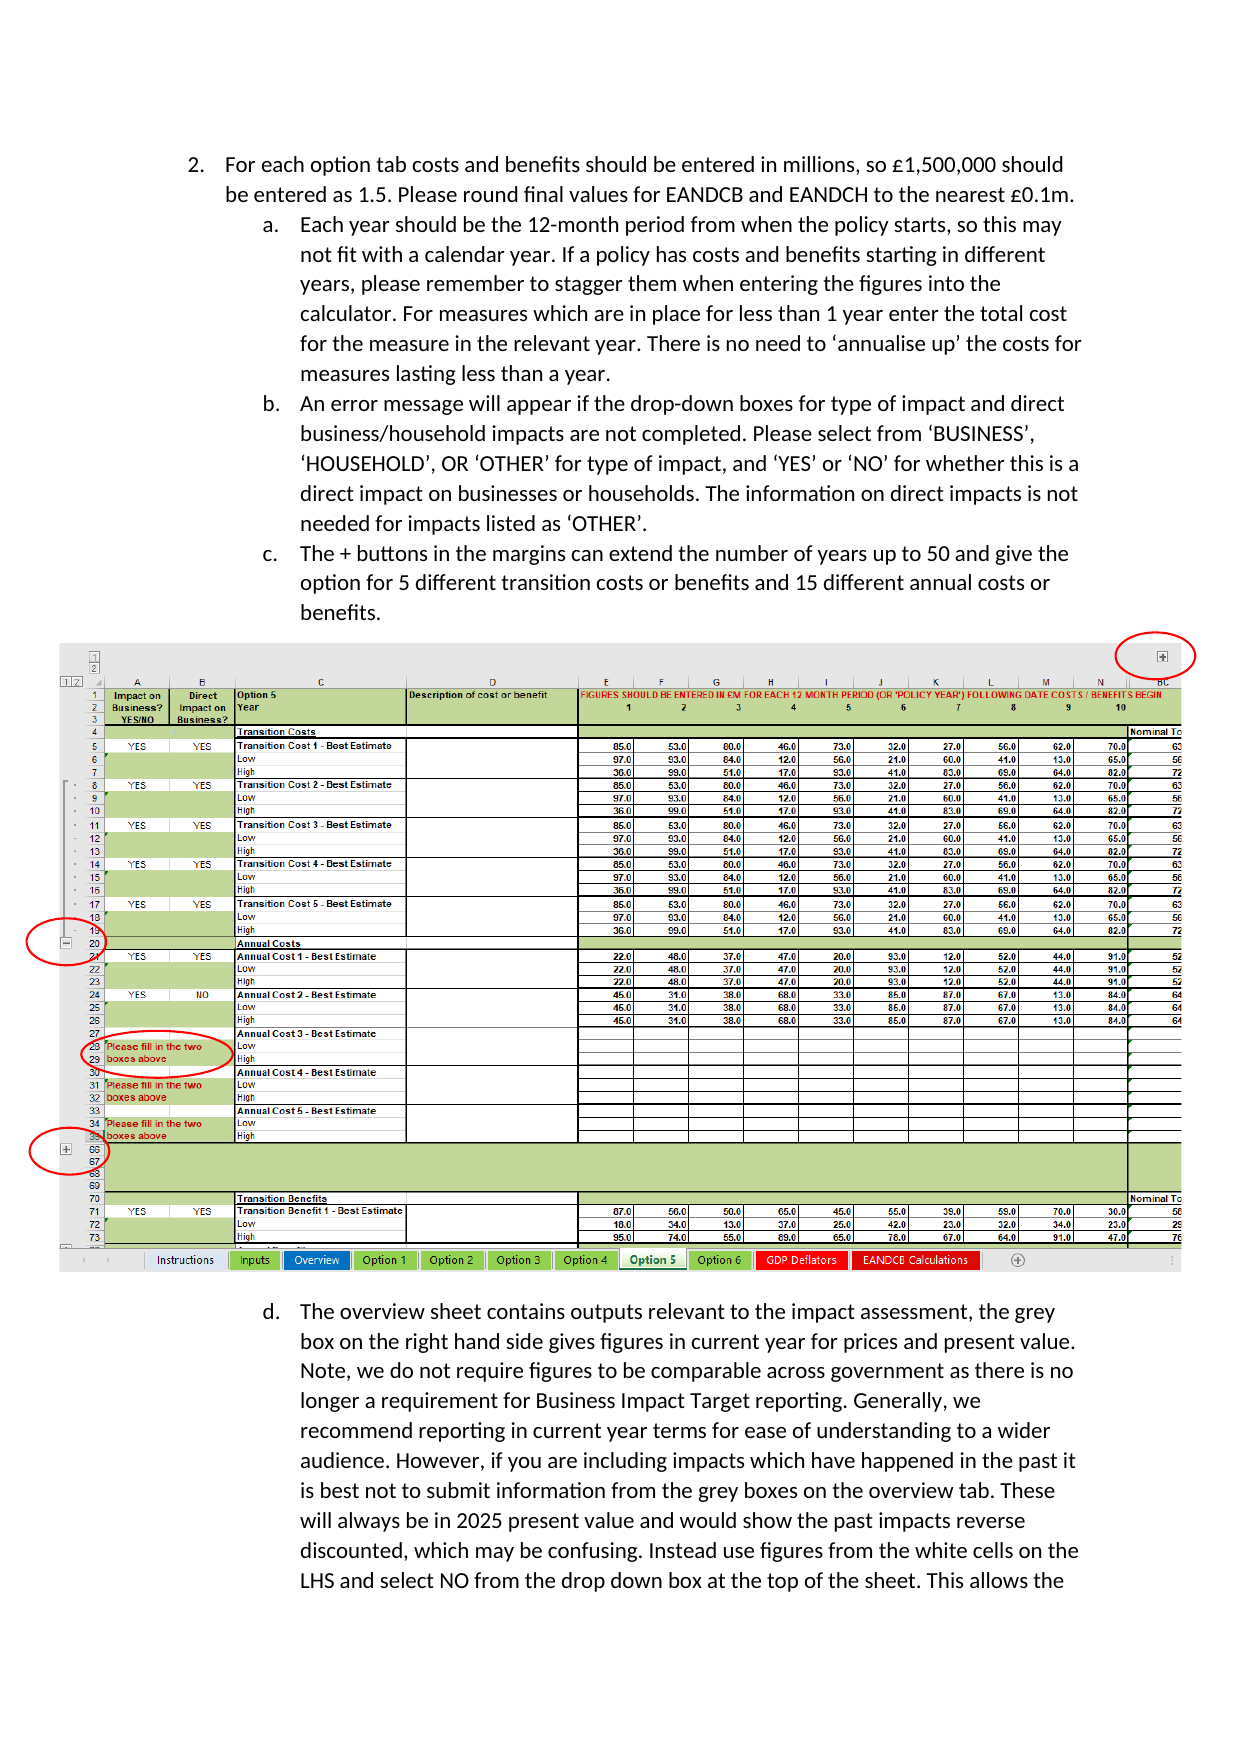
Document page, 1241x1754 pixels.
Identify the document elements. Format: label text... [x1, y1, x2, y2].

list The + buttons in the margins can extend the number of years up to 50 and give the option for 5 different transition costs or benefits and 15 different annual costs or benefits. [262, 539, 1090, 626]
list The overview sheet contains outputs relevant to the impact assessment, the grey box on the right hand side gives figures in current year for prices and present value. Note, we do not require figures to be comparable across government as there is no longer a requirement for Business Impact Target reporting. Generally, we recommend reporting in current year terms for ease of understanding to a wider audience. However, if you are including impacts which have happened in the past it is best not to submit information from the grey boxes on the overview tab. These will always be in 2025 present value and would show the past impacts reverse discounted, which may be confusing. Instead use figures from the white cells on the LHS and select NO from the drop down box at the top of the sheet. This allows the [262, 1297, 1090, 1594]
list Each year should be the 12-month period from when the policy starts, so this may not fit with a calendar year. If a policy has costs and benefits starting in different years, please remember to stagger them when entering the figures into the calculator. For measures which are in place for less than 1 year enter the total cost for the measure in the relevant year. There is no need to ‘annualise up’ the costs for measures lasting less than a year. [262, 210, 1090, 387]
list An error message will appear if the drop-down boxes for type of impact and direct business/household impacts are not completed. Please select from ‘BUSINESS’, ‘HOUSEHOLD’, OR ‘OTHER’ for type of impact, and ‘YES’ or ‘NO’ for whether this is a direct impact on businesses or households. The information on direct impacts is not needed for impacts listed as ‘OTHER’. [262, 389, 1090, 537]
list For each option tab costs and benefits should be entered in millions, so £1,500,000 should be entered as 1.5. Please round final values for EANDCB and EANDCH to the nearest £0.1m. [187, 150, 1090, 208]
